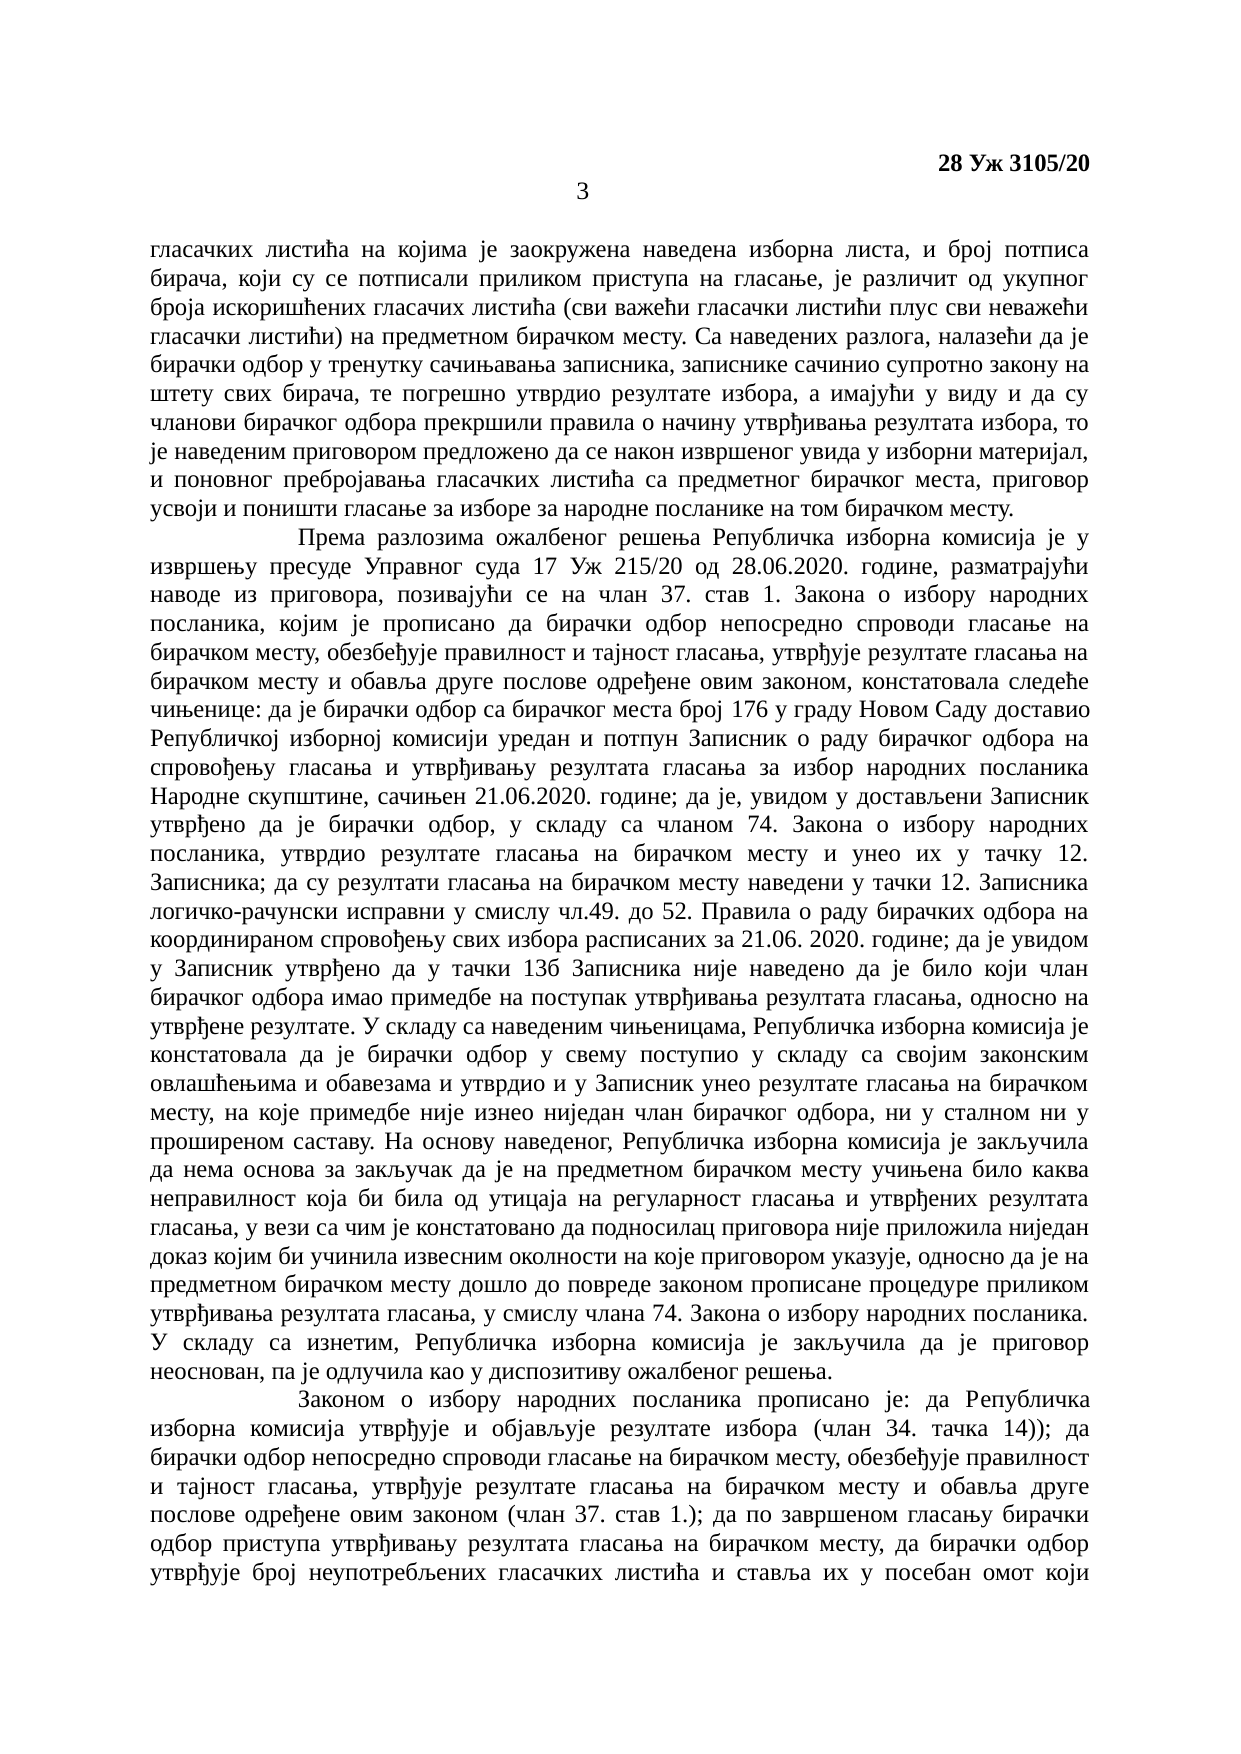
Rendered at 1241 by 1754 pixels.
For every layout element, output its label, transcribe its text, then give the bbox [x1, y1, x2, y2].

text Према разлозима ожалбеног решења Републичка изборна комисија је у извршењу пресуде Управног суда 17 Уж 215/20 од 28.06.2020. године, разматрајући наводе из приговора, позивајући се на члан 37. став 1. Закона о избору народних посланика, којим је прописано да бирачки одбор непосредно спроводи гласање на бирачком месту, обезбеђује правилност и тајност гласања, утврђује резултате гласања на бирачком месту и обавља друге послове одређене овим законом, констатовала следеће чињенице: да је бирачки одбор са бирачког места број 176 у граду Новом Саду доставио Републичкој изборној комисији уредан и потпун Записник о раду бирачког одбора на спровођењу гласања и утврђивању резултата гласања за избор народних посланика Народне скупштине, сачињен 21.06.2020. године; да је, увидом у достављени Записник утврђено да је бирачки одбор, у складу са чланом 74. Закона о избору народних посланика, утврдио резултате гласања на бирачком месту и унео их у тачку 12. Записника; да су резултати гласања на бирачком месту наведени у тачки 12. Записника логичко-рачунски исправни у смислу чл.49. до 52. Правила о раду бирачких одбора на координираном спровођењу свих избора расписаних за 21.06. 2020. године; да је увидом у Записник утврђено да у тачки 13б Записника није наведено да је било који члан бирачког одбора имао примедбе на поступак утврђивања резултата гласања, односно на утврђене резултате. У складу са наведеним чињеницама, Републичка изборна комисија је констатовала да је бирачки одбор у свему поступио у складу са својим законским овлашћењима и обавезама и утврдио и у Записник унео резултате гласања на бирачком месту, на које примедбе није изнео ниједан члан бирачког одбора, ни у сталном ни у проширеном саставу. На основу наведеног, Републичка изборна комисија је закључила да нема основа за закључак да је на предметном бирачком месту учињена било каква неправилност која би била од утицаја на регуларност гласања и утврђених резултата гласања, у вези са чим је констатовано да подносилац приговора није приложила ниједан доказ којим би учинила извесним околности на које приговором указује, односно да је на предметном бирачком месту дошло до повреде законом прописане процедуре приликом утврђивања резултата гласања, у смислу члана 74. Закона о избору народних посланика. У складу са изнетим, Републичка изборна комисија је закључила да је приговор неоснован, па је одлучила као у диспозитиву ожалбеног решења. [150, 522, 1090, 1384]
text Законом о избору народних посланика прописано је: да Републичка изборна комисија утврђује и објављује резултате избора (члан 34. тачка 14)); да бирачки одбор непосредно спроводи гласање на бирачком месту, обезбеђује правилност и тајност гласања, утврђује резултате гласања на бирачком месту и обавља друге послове одређене овим законом (члан 37. став 1.); да по завршеном гласању бирачки одбор приступа утврђивању резултата гласања на бирачком месту, да бирачки одбор утврђује број неупотребљених гласачких листића и ставља их у посебан омот који [150, 1384, 1090, 1586]
text гласачких листића на којима је заокружена наведена изборна листа, и број потписа бирача, који су се потписали приликом приступа на гласање, је различит од укупног броја искоришћених гласачих листића (сви важећи гласачки листићи плус сви неважећи гласачки листићи) на предметном бирачком месту. Са наведених разлога, налазећи да је бирачки одбор у тренутку сачињавања записника, записнике сачинио супротно закону на штету свих бирача, те погрешно утврдио резултате избора, а имајући у виду и да су чланови бирачког одбора прекршили правила о начину утврђивања резултата избора, то је наведеним приговором предложено да се након извршеног увида у изборни материјал, и поновног пребројавања гласачких листића са предметног бирачког места, приговор усвоји и поништи гласање за изборе за народне посланике на том бирачком месту. [150, 234, 1090, 522]
